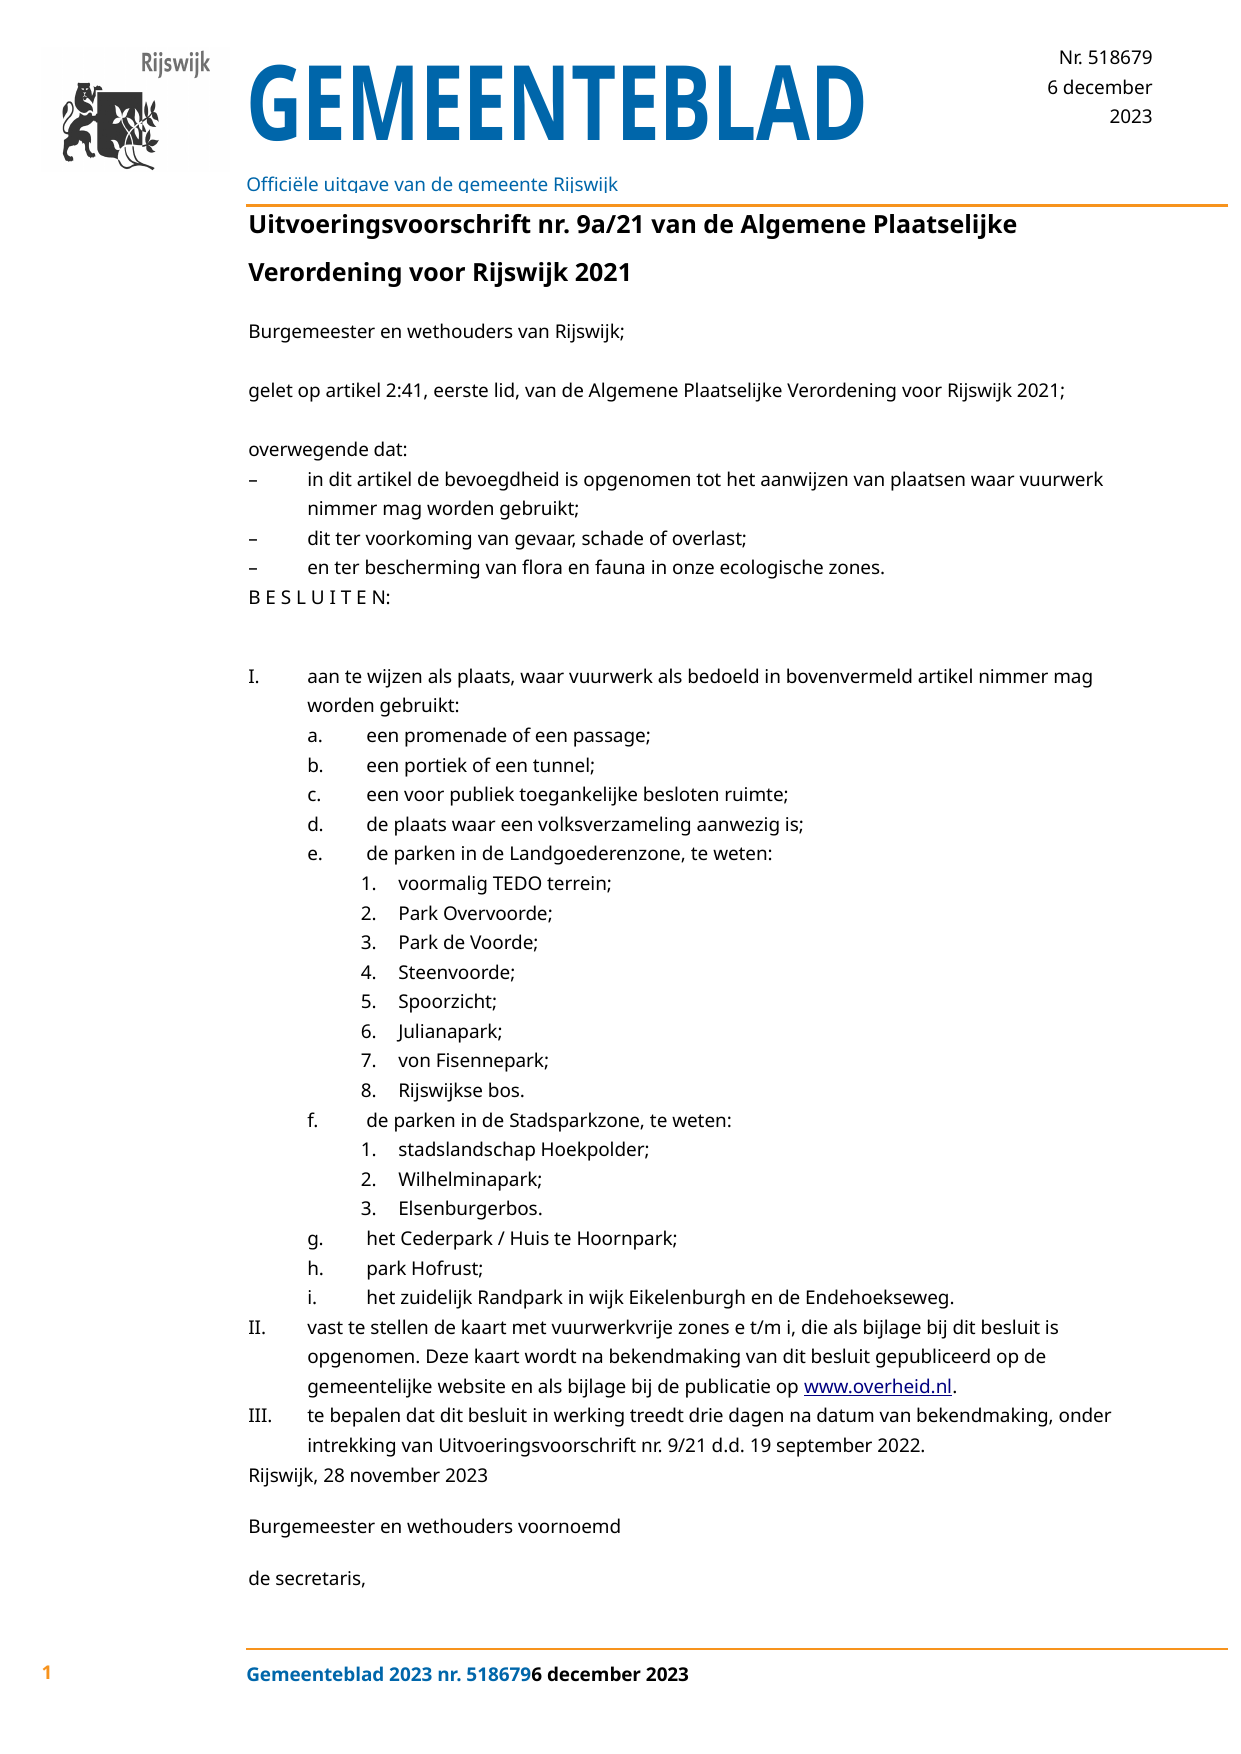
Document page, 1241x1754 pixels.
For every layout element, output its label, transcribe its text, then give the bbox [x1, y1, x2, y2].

list stadslandschap Hoekpolder; [361, 1136, 1152, 1162]
list von Fisennepark; [361, 1048, 1152, 1073]
list dit ter voorkoming van gevaar, schade of overlast; [248, 525, 1152, 551]
list de parken in de Landgoederenzone, te weten: [307, 841, 1152, 866]
picture [41, 47, 231, 172]
list Park Overvoorde; [361, 900, 1152, 925]
list Steenvoorde; [361, 959, 1152, 984]
text overwegende dat: [248, 436, 1152, 462]
text Burgemeester en wethouders van Rijswijk; [248, 318, 1152, 344]
list aan te wijzen als plaats, waar vuurwerk als bedoeld in bovenvermeld artikel nimmer mag worden gebruikt: [248, 663, 1152, 718]
list Rijswijkse bos. [361, 1077, 1152, 1103]
list Spoorzicht; [361, 988, 1152, 1014]
list Park de Voorde; [361, 929, 1152, 955]
text B E S L U I T E N: [248, 584, 1152, 610]
text de secretaris, [248, 1565, 1152, 1590]
list in dit artikel de bevoegdheid is opgenomen tot het aanwijzen van plaatsen waar vuurwerk nimmer mag worden gebruikt; [248, 466, 1152, 521]
list de parken in de Stadsparkzone, te weten: [307, 1107, 1152, 1132]
list een promenade of een passage; [307, 722, 1152, 748]
list een voor publiek toegankelijke besloten ruimte; [307, 781, 1152, 807]
list Julianapark; [361, 1018, 1152, 1044]
list Elsenburgerbos. [361, 1196, 1152, 1221]
text Burgemeester en wethouders voornoemd [248, 1513, 1152, 1539]
list Wilhelminapark; [361, 1166, 1152, 1192]
list en ter bescherming van flora en fauna in onze ecologische zones. [248, 554, 1152, 580]
list het zuidelijk Randpark in wijk Eikelenburgh en de Endehoekseweg. [307, 1284, 1152, 1310]
text Rijswijk, 28 november 2023 [248, 1462, 1152, 1487]
text Uitvoeringsvoorschrift nr. 9a/21 van de Algemene Plaatselijke Verordening voor Rijswijk 2021 [248, 207, 1152, 288]
list te bepalen dat dit besluit in werking treedt drie dagen na datum van bekendmaking, onder intrekking van Uitvoeringsvoorschrift nr. 9/21 d.d. 19 september 2022. [248, 1403, 1152, 1458]
text gelet op artikel 2:41, eerste lid, van de Algemene Plaatselijke Verordening voor Rijswijk 2021; [248, 377, 1152, 403]
list een portiek of een tunnel; [307, 752, 1152, 777]
list park Hofrust; [307, 1255, 1152, 1280]
list het Cederpark / Huis te Hoornpark; [307, 1225, 1152, 1251]
list voormalig TEDO terrein; [361, 870, 1152, 896]
list vast te stellen de kaart met vuurwerkvrije zones e t/m i, die als bijlage bij dit besluit is opgenomen. Deze kaart wordt na bekendmaking van dit besluit gepubliceerd op de gemeentelijke website en als bijlage bij de publicatie op www.overheid.nl. [248, 1314, 1152, 1399]
list de plaats waar een volksverzameling aanwezig is; [307, 811, 1152, 837]
